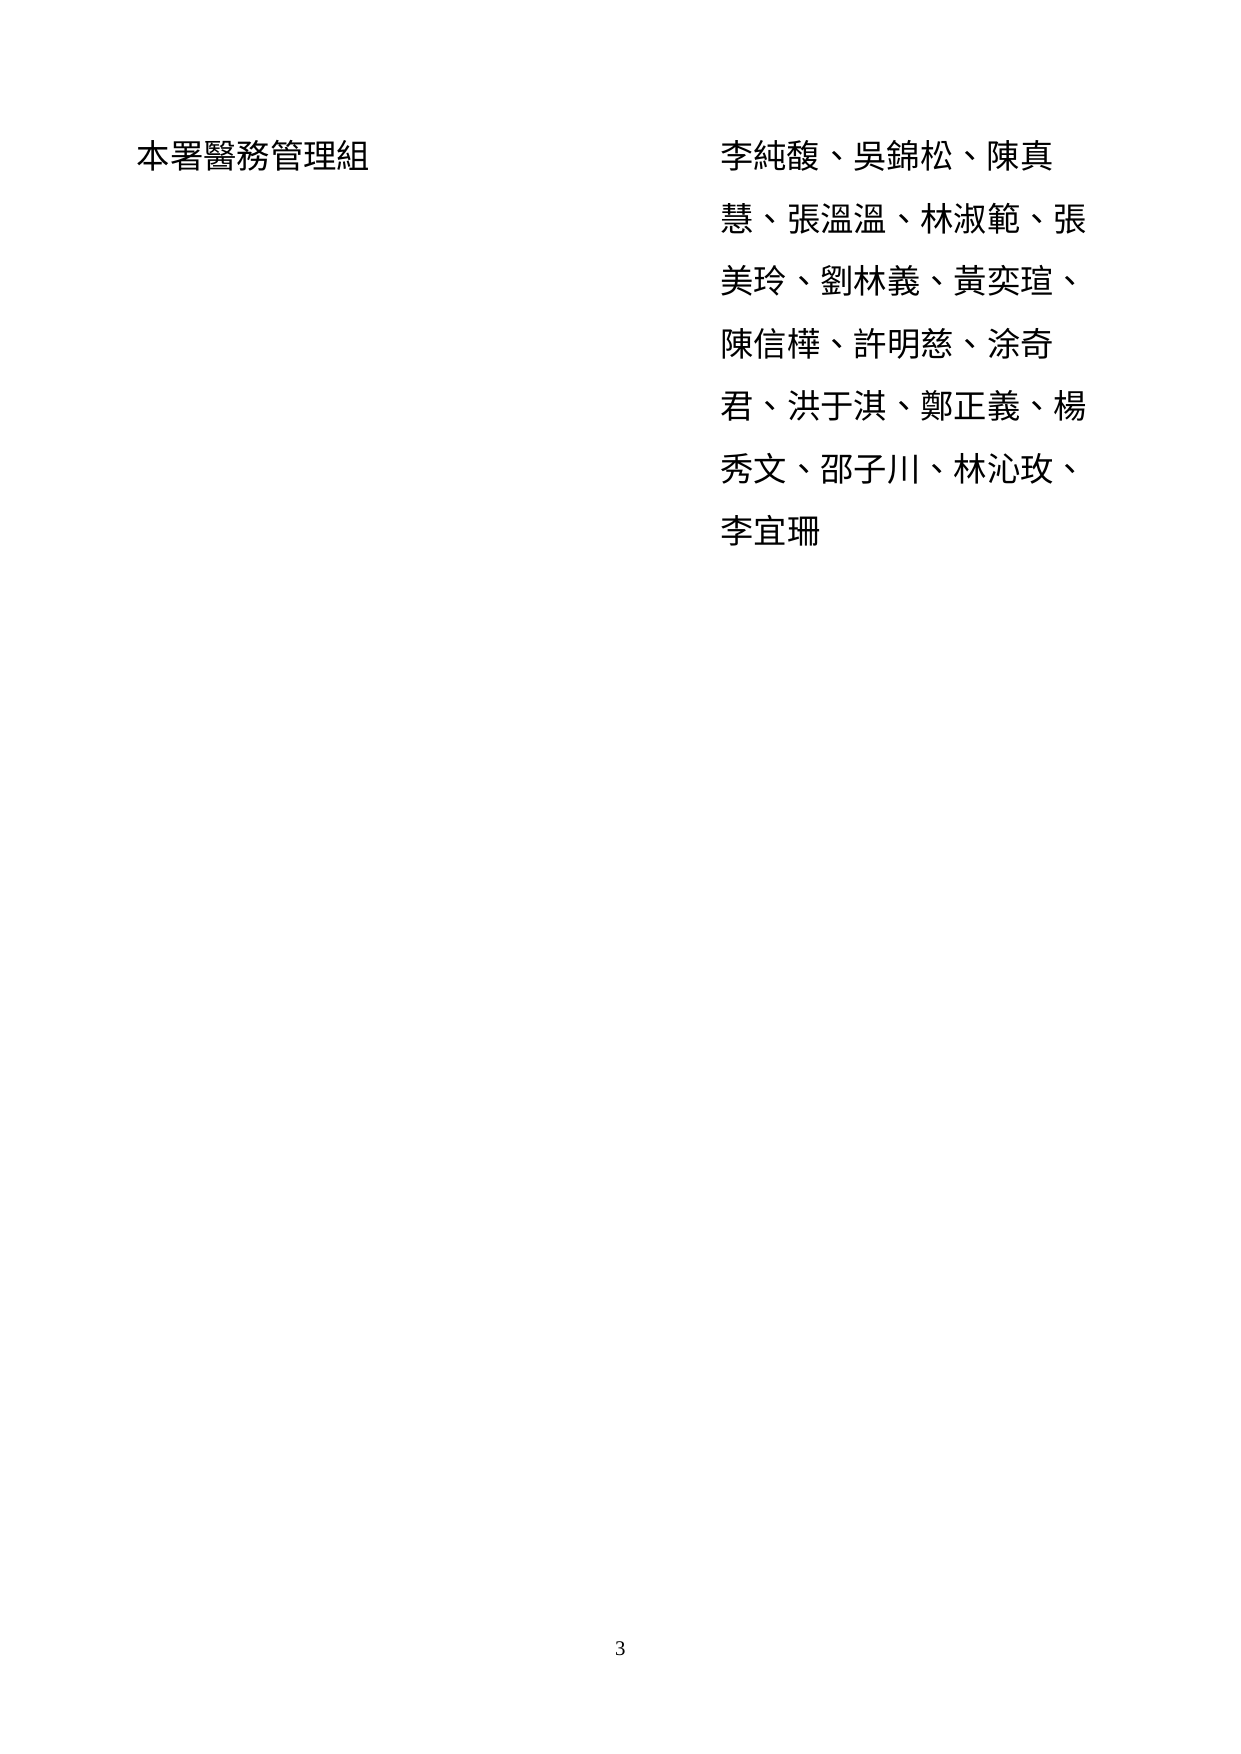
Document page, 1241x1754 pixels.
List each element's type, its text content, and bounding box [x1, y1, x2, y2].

table_cell 本署醫務管理組 李純馥、吳錦松、陳真慧、張溫溫、林淑範、張美玲、劉林義、黃奕瑄、陳信樺、許明慈、涂奇君、洪于淇、鄭正義、楊秀文、邵子川、林沁玫、李宜珊 [134, 112, 1090, 675]
